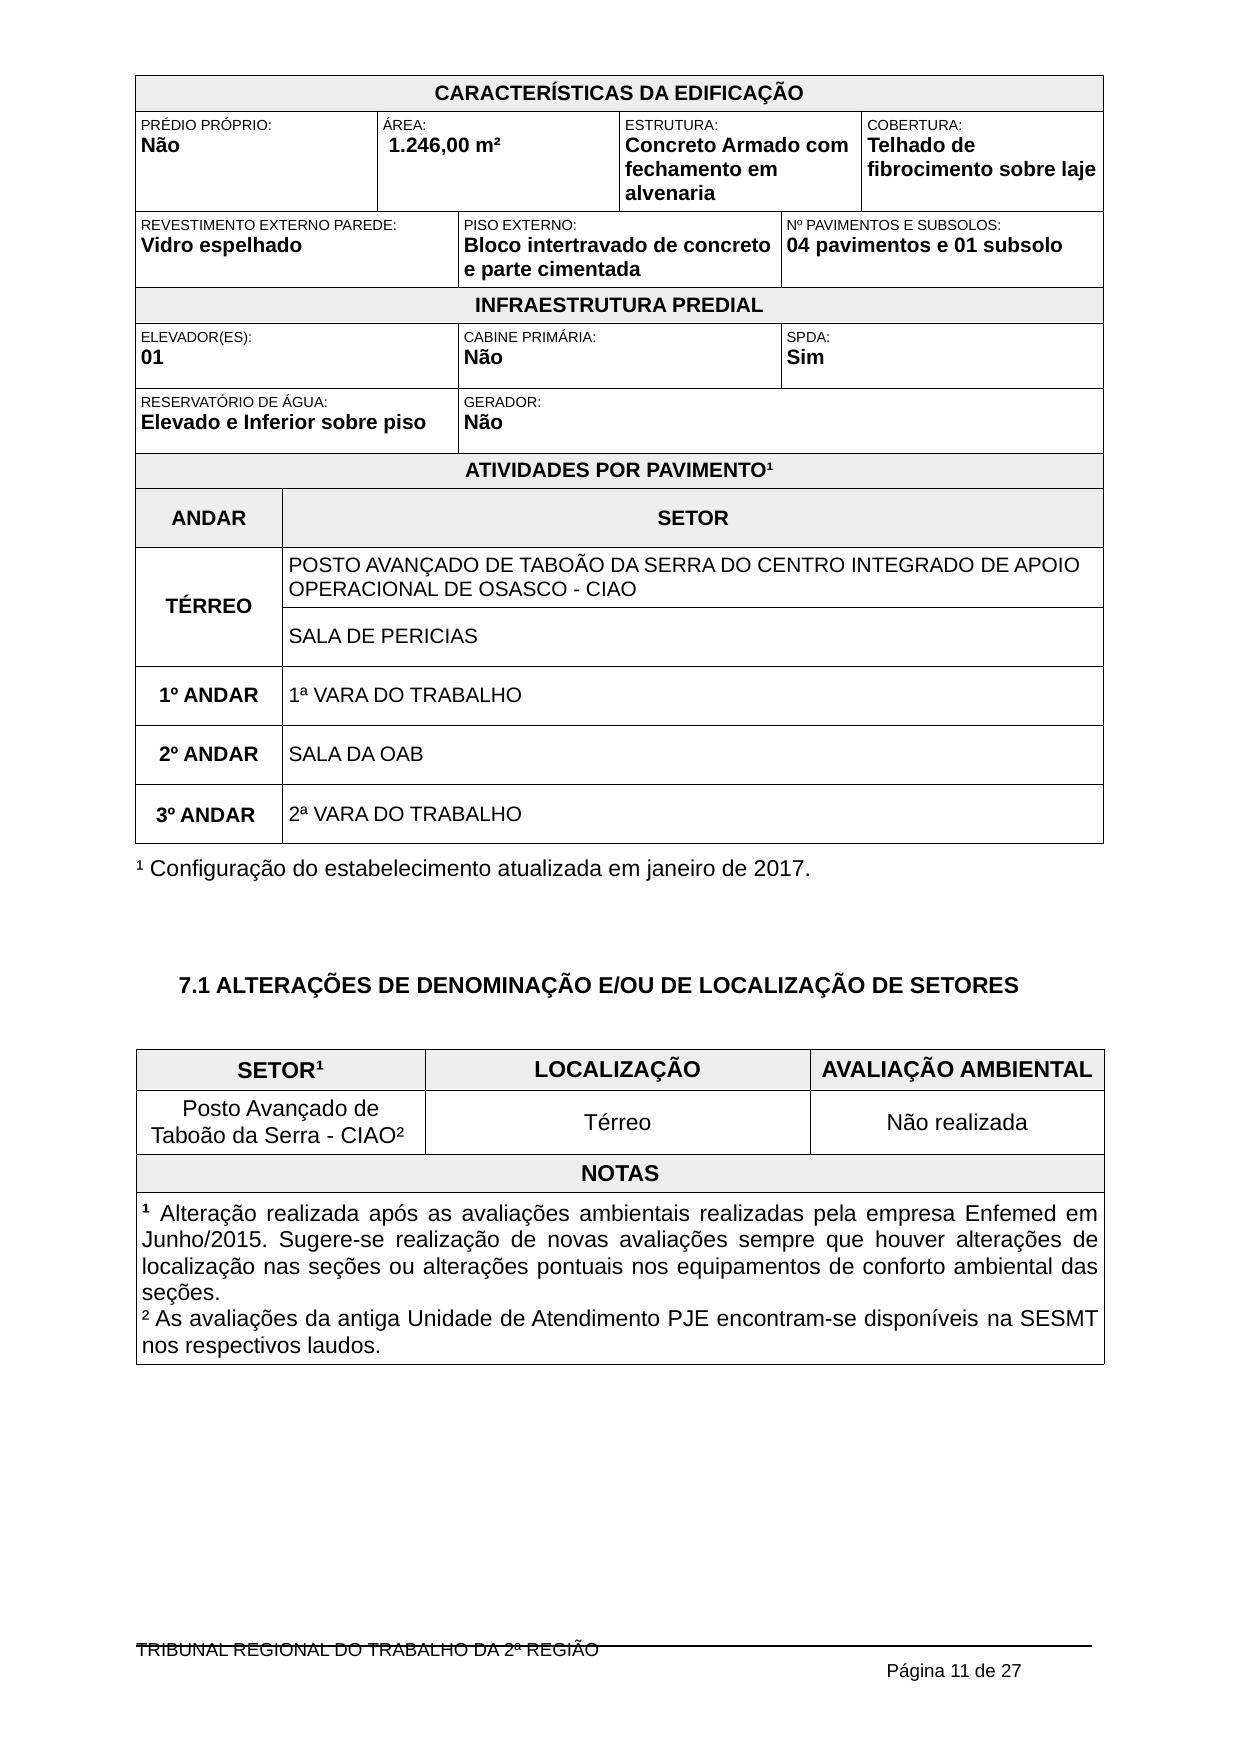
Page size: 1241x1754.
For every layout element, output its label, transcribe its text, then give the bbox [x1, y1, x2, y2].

table_cell CABINE PRIMÁRIA: Não [459, 324, 781, 387]
table_cell PRÉDIO PRÓPRIO: Não [136, 112, 377, 211]
table_cell ÁREA: 1.246,00 m² [378, 112, 619, 211]
table_cell Térreo [426, 1091, 810, 1154]
table_cell SPDA: Sim [782, 324, 1103, 387]
table_cell NOTAS [137, 1155, 1104, 1192]
table_cell 1ª VARA DO TRABALHO [283, 667, 1103, 725]
table_cell ANDAR [136, 489, 282, 547]
table_cell POSTO AVANÇADO DE TABOÃO DA SERRA DO CENTRO INTEGRADO DE APOIO OPERACIONAL DE OSASCO - CIAO [283, 548, 1103, 607]
table_cell ESTRUTURA: Concreto Armado com fechamento em alvenaria [620, 112, 861, 211]
table_cell 2º ANDAR [136, 726, 282, 784]
table_cell ELEVADOR(ES): 01 [136, 324, 458, 387]
table_cell PISO EXTERNO: Bloco intertravado de concreto e parte cimentada [459, 212, 781, 287]
table_cell RESERVATÓRIO DE ÁGUA: Elevado e Inferior sobre piso [136, 389, 458, 452]
table_cell COBERTURA: Telhado de fibrocimento sobre laje [862, 112, 1103, 211]
table_cell SALA DA OAB [283, 726, 1103, 784]
table_cell Posto Avançado de Taboão da Serra - CIAO² [137, 1091, 425, 1154]
table_cell Nº PAVIMENTOS E SUBSOLOS: 04 pavimentos e 01 subsolo [782, 212, 1103, 287]
table_cell Não realizada [811, 1091, 1104, 1154]
table_cell 2ª VARA DO TRABALHO [283, 785, 1103, 843]
table_header LOCALIZAÇÃO [426, 1050, 810, 1089]
table_header AVALIAÇÃO AMBIENTAL [811, 1050, 1104, 1089]
table_cell 1º ANDAR [136, 667, 282, 725]
table_header CARACTERÍSTICAS DA EDIFICAÇÃO [136, 76, 1103, 111]
text 7.1 ALTERAÇÕES DE DENOMINAÇÃO E/OU DE LOCALIZAÇÃO DE SETORES [136, 972, 1104, 998]
table_cell REVESTIMENTO EXTERNO PAREDE: Vidro espelhado [136, 212, 458, 287]
table_cell ¹ Alteração realizada após as avaliações ambientais realizadas pela empresa Enfemed em Junho/2015. Sugere-se realização de novas avaliações sempre que houver alterações de localização nas seções ou alterações pontuais nos equipamentos de conforto ambiental das seções. ² As avaliações da antiga Unidade de Atendimento PJE encontram-se disponíveis na SESMT nos respectivos laudos. [137, 1193, 1104, 1364]
table_cell INFRAESTRUTURA PREDIAL [136, 288, 1103, 322]
table_cell SETOR [283, 489, 1103, 547]
table_cell GERADOR: Não [459, 389, 1103, 452]
table_cell SALA DE PERICIAS [283, 608, 1103, 666]
table_cell 3º ANDAR [136, 785, 282, 843]
table_cell TÉRREO [136, 548, 282, 666]
text ¹ Configuração do estabelecimento atualizada em janeiro de 2017. [136, 855, 1104, 881]
table_header SETOR¹ [137, 1050, 425, 1089]
table_cell ATIVIDADES POR PAVIMENTO¹ [136, 454, 1103, 488]
